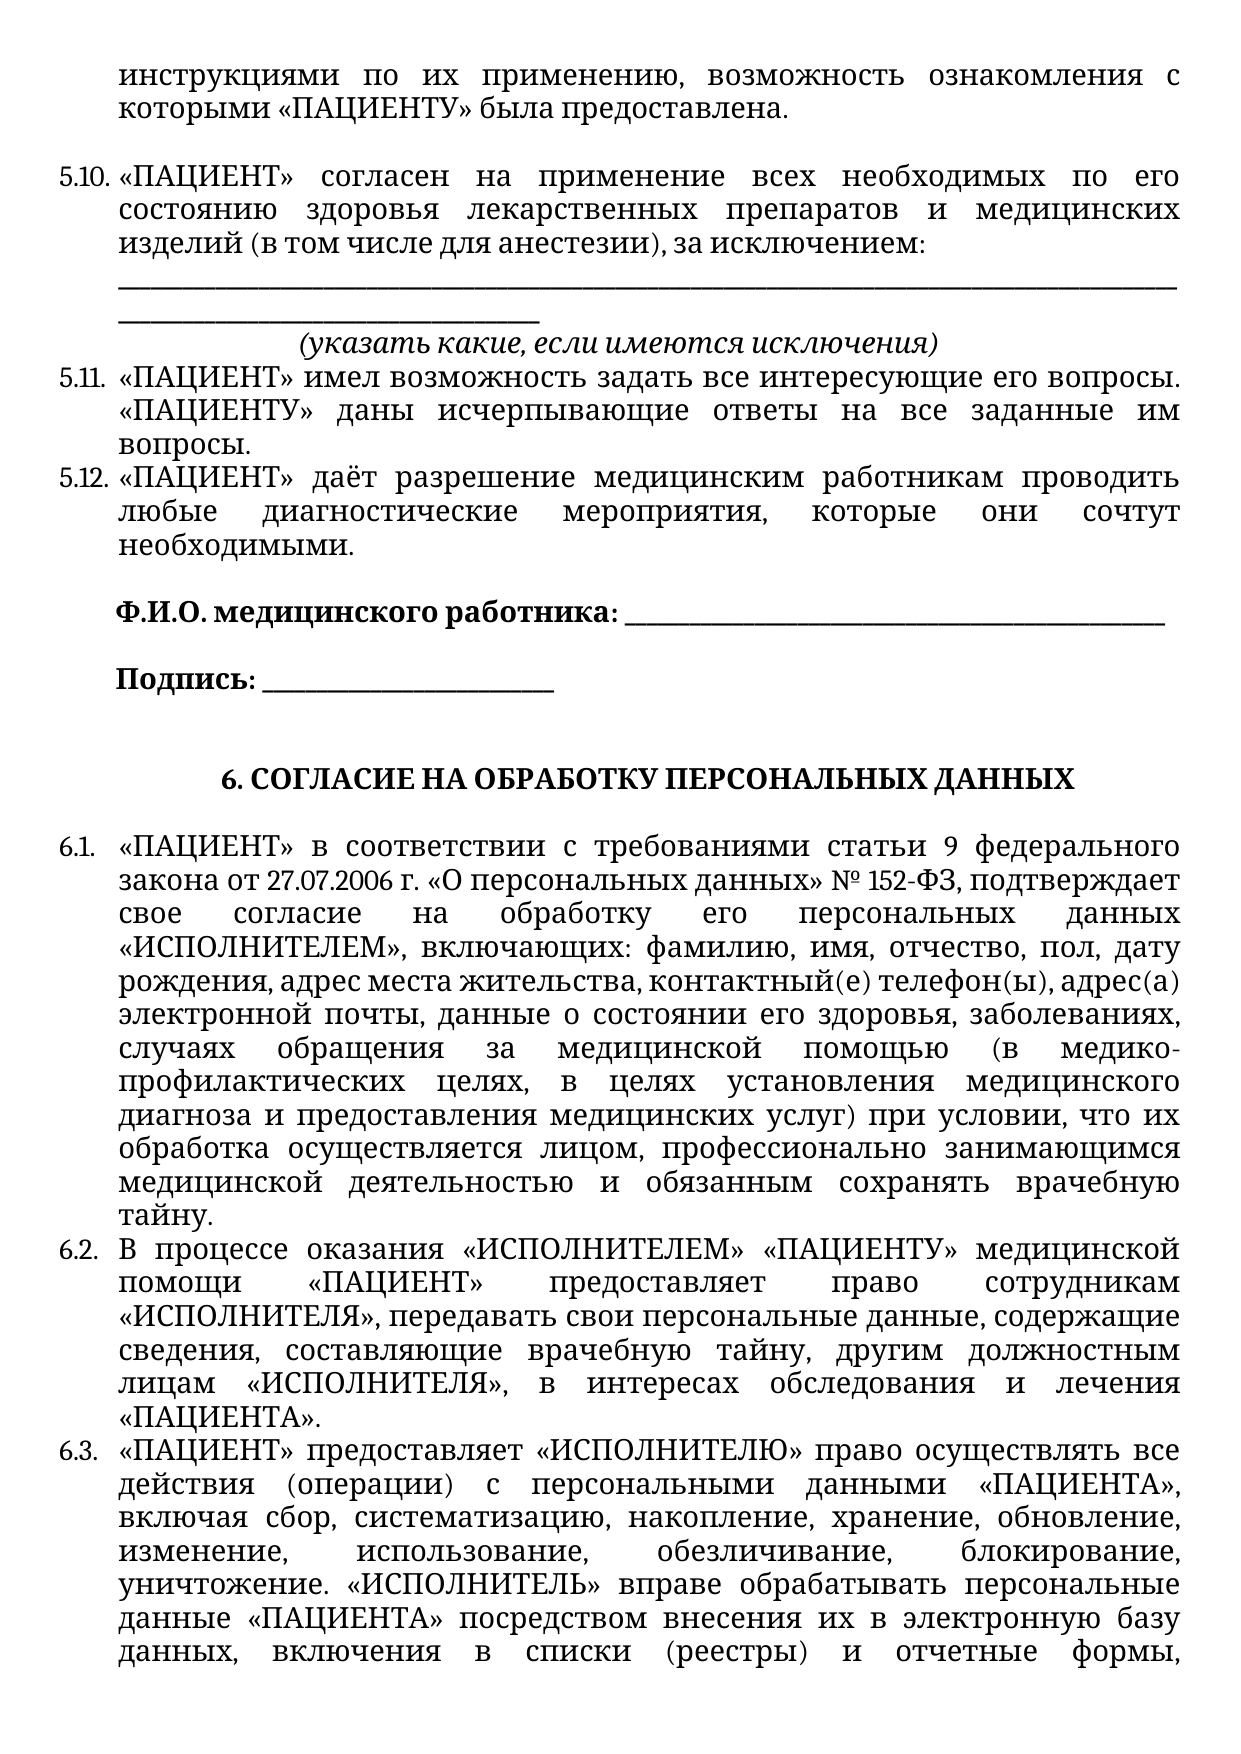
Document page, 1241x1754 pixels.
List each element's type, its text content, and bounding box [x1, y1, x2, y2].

text (указать какие, если имеются исключения) [59, 327, 1181, 361]
list «ПАЦИЕНТ» даёт разрешение медицинским работникам проводить любые диагностические мероприятия, которые они сочтут необходимыми. [59, 462, 1181, 562]
text 6. СОГЛАСИЕ НА ОБРАБОТКУ ПЕРСОНАЛЬНЫХ ДАННЫХ [115, 763, 1181, 797]
list инструкциями по их применению, возможность ознакомления с которыми «ПАЦИЕНТУ» была предоставлена. [59, 59, 1181, 126]
text _________________________________________________________________________________________________________________________________________ [118, 260, 1181, 327]
list В процессе оказания «ИСПОЛНИТЕЛЕМ» «ПАЦИЕНТУ» медицинской помощи «ПАЦИЕНТ» предоставляет право сотрудникам «ИСПОЛНИТЕЛЯ», передавать свои персональные данные, содержащие сведения, составляющие врачебную тайну, другим должностным лицам «ИСПОЛНИТЕЛЯ», в интересах обследования и лечения «ПАЦИЕНТА». [59, 1233, 1181, 1434]
list «ПАЦИЕНТ» имел возможность задать все интересующие его вопросы. «ПАЦИЕНТУ» даны исчерпывающие ответы на все заданные им вопросы. [59, 361, 1181, 462]
list «ПАЦИЕНТ» в соответствии с требованиями статьи 9 федерального закона от 27.07.2006 г. «О персональных данных» № 152-ФЗ, подтверждает свое согласие на обработку его персональных данных «ИСПОЛНИТЕЛЕМ», включающих: фамилию, имя, отчество, пол, дату рождения, адрес места жительства, контактный(е) телефон(ы), адрес(а) электронной почты, данные о состоянии его здоровья, заболеваниях, случаях обращения за медицинской помощью (в медико-профилактических целях, в целях установления медицинского диагноза и предоставления медицинских услуг) при условии, что их обработка осуществляется лицом, профессионально занимающимся медицинской деятельностью и обязанным сохранять врачебную тайну. [59, 831, 1181, 1233]
list «ПАЦИЕНТ» согласен на применение всех необходимых по его состоянию здоровья лекарственных препаратов и медицинских изделий (в том числе для анестезии), за исключением: [59, 160, 1181, 260]
text Ф.И.О. медицинского работника: __________________________________________________ [59, 596, 1181, 629]
text Подпись: ___________________________ [59, 663, 1181, 696]
list «ПАЦИЕНТ» предоставляет «ИСПОЛНИТЕЛЮ» право осуществлять все действия (операции) с персональными данными «ПАЦИЕНТА», включая сбор, систематизацию, накопление, хранение, обновление, изменение, использование, обезличивание, блокирование, уничтожение. «ИСПОЛНИТЕЛЬ» вправе обрабатывать персональные данные «ПАЦИЕНТА» посредством внесения их в электронную базу данных, включения в списки (реестры) и отчетные формы, [59, 1434, 1181, 1669]
